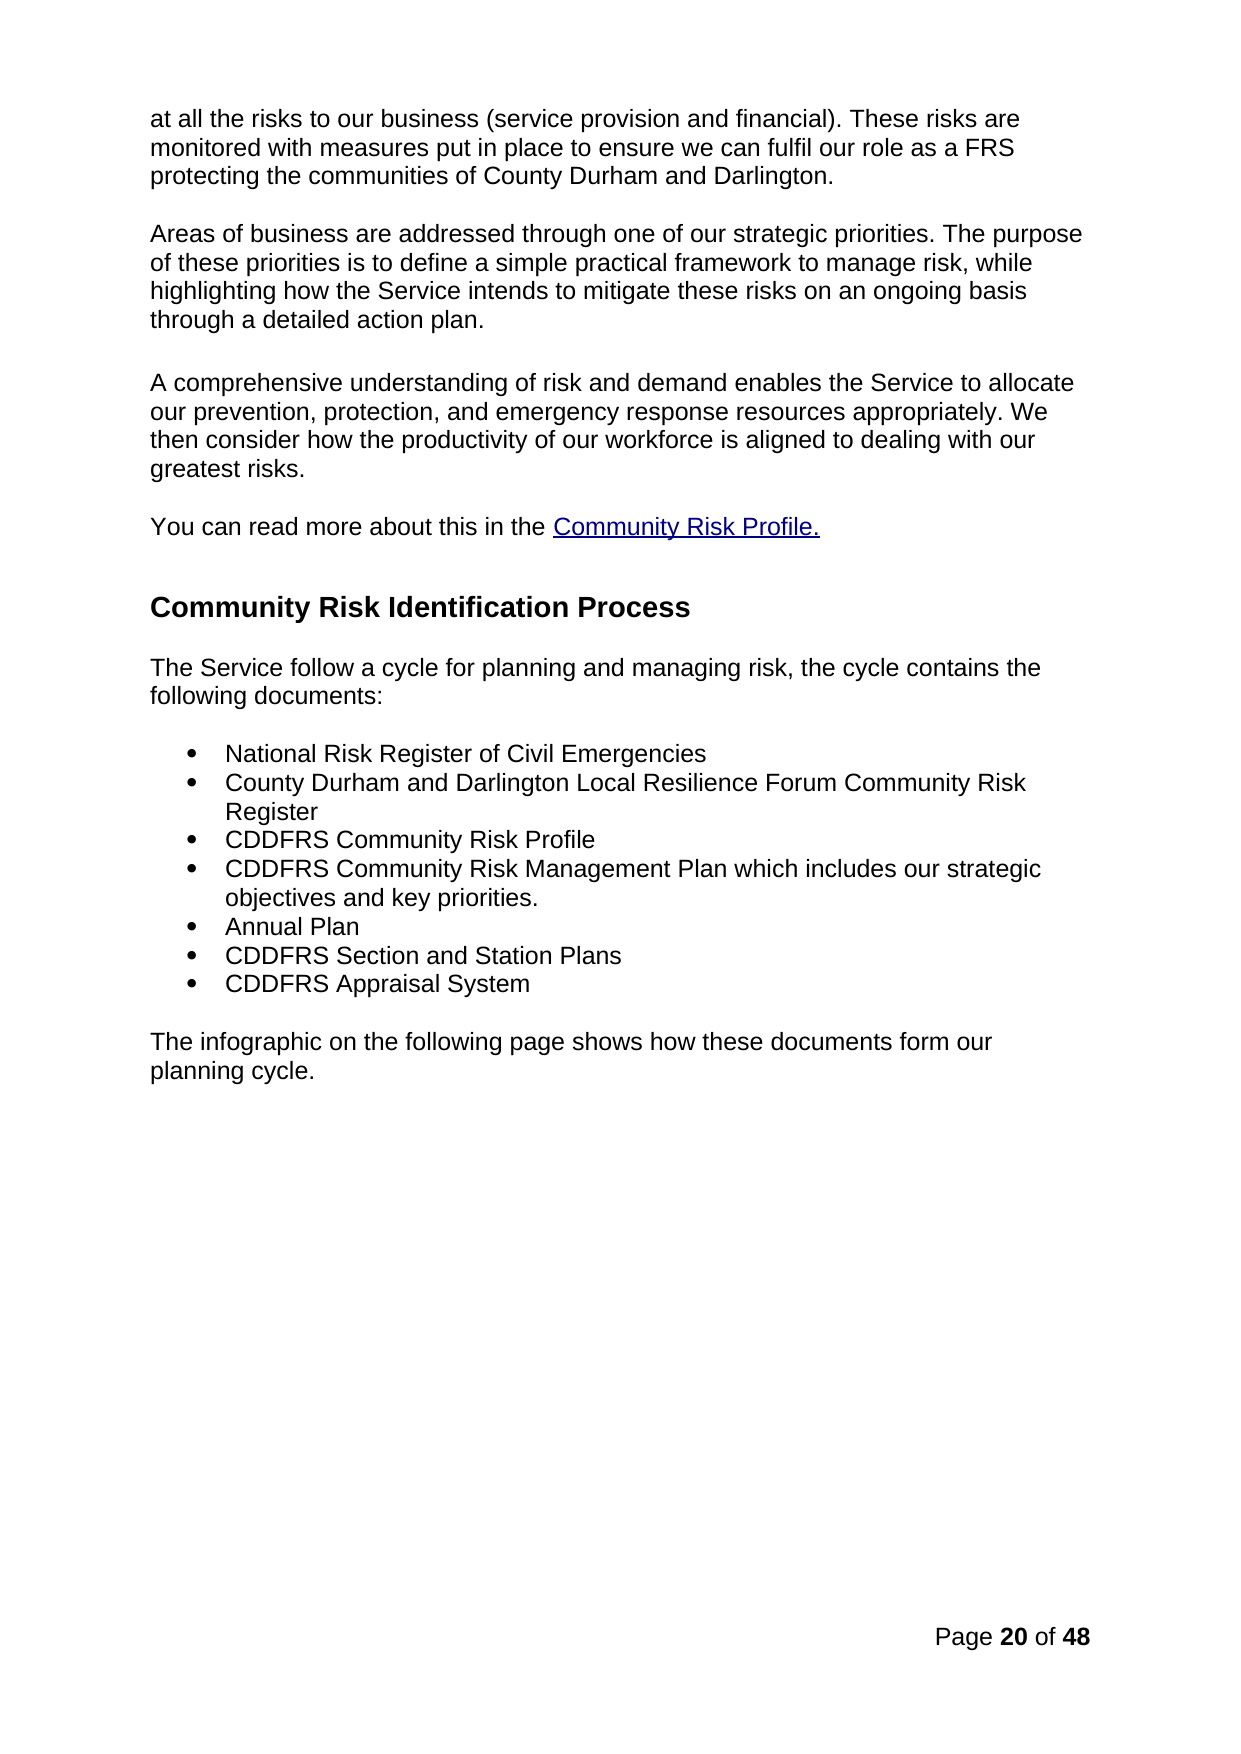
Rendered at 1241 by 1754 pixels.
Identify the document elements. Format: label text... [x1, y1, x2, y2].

subtitle Community Risk Identification Process [150, 590, 1090, 624]
list CDDFRS Section and Station Plans [187, 941, 1090, 969]
list National Risk Register of Civil Emergencies [187, 739, 1090, 768]
list County Durham and Darlington Local Resilience Forum Community Risk Register [187, 768, 1090, 825]
text The infographic on the following page shows how these documents form our planning cycle. [150, 1027, 1090, 1084]
list CDDFRS Appraisal System [187, 969, 1090, 998]
list CDDFRS Community Risk Profile [187, 825, 1090, 854]
text A comprehensive understanding of risk and demand enables the Service to allocate our prevention, protection, and emergency response resources appropriately. We then consider how the productivity of our workforce is aligned to dealing with our greatest risks. [150, 368, 1090, 483]
text at all the risks to our business (service provision and financial). These risks are monitored with measures put in place to ensure we can fulfil our role as a FRS protecting the communities of County Durham and Darlington. [150, 104, 1090, 190]
text The Service follow a cycle for planning and managing risk, the cycle contains the following documents: [150, 653, 1090, 710]
list Annual Plan [187, 912, 1090, 941]
text You can read more about this in the Community Risk Profile. [150, 512, 1090, 540]
text Areas of business are addressed through one of our strategic priorities. The purpose of these priorities is to define a simple practical framework to manage risk, while highlighting how the Service intends to mitigate these risks on an ongoing basis through a detailed action plan. [150, 219, 1090, 334]
list CDDFRS Community Risk Management Plan which includes our strategic objectives and key priorities. [187, 854, 1090, 912]
